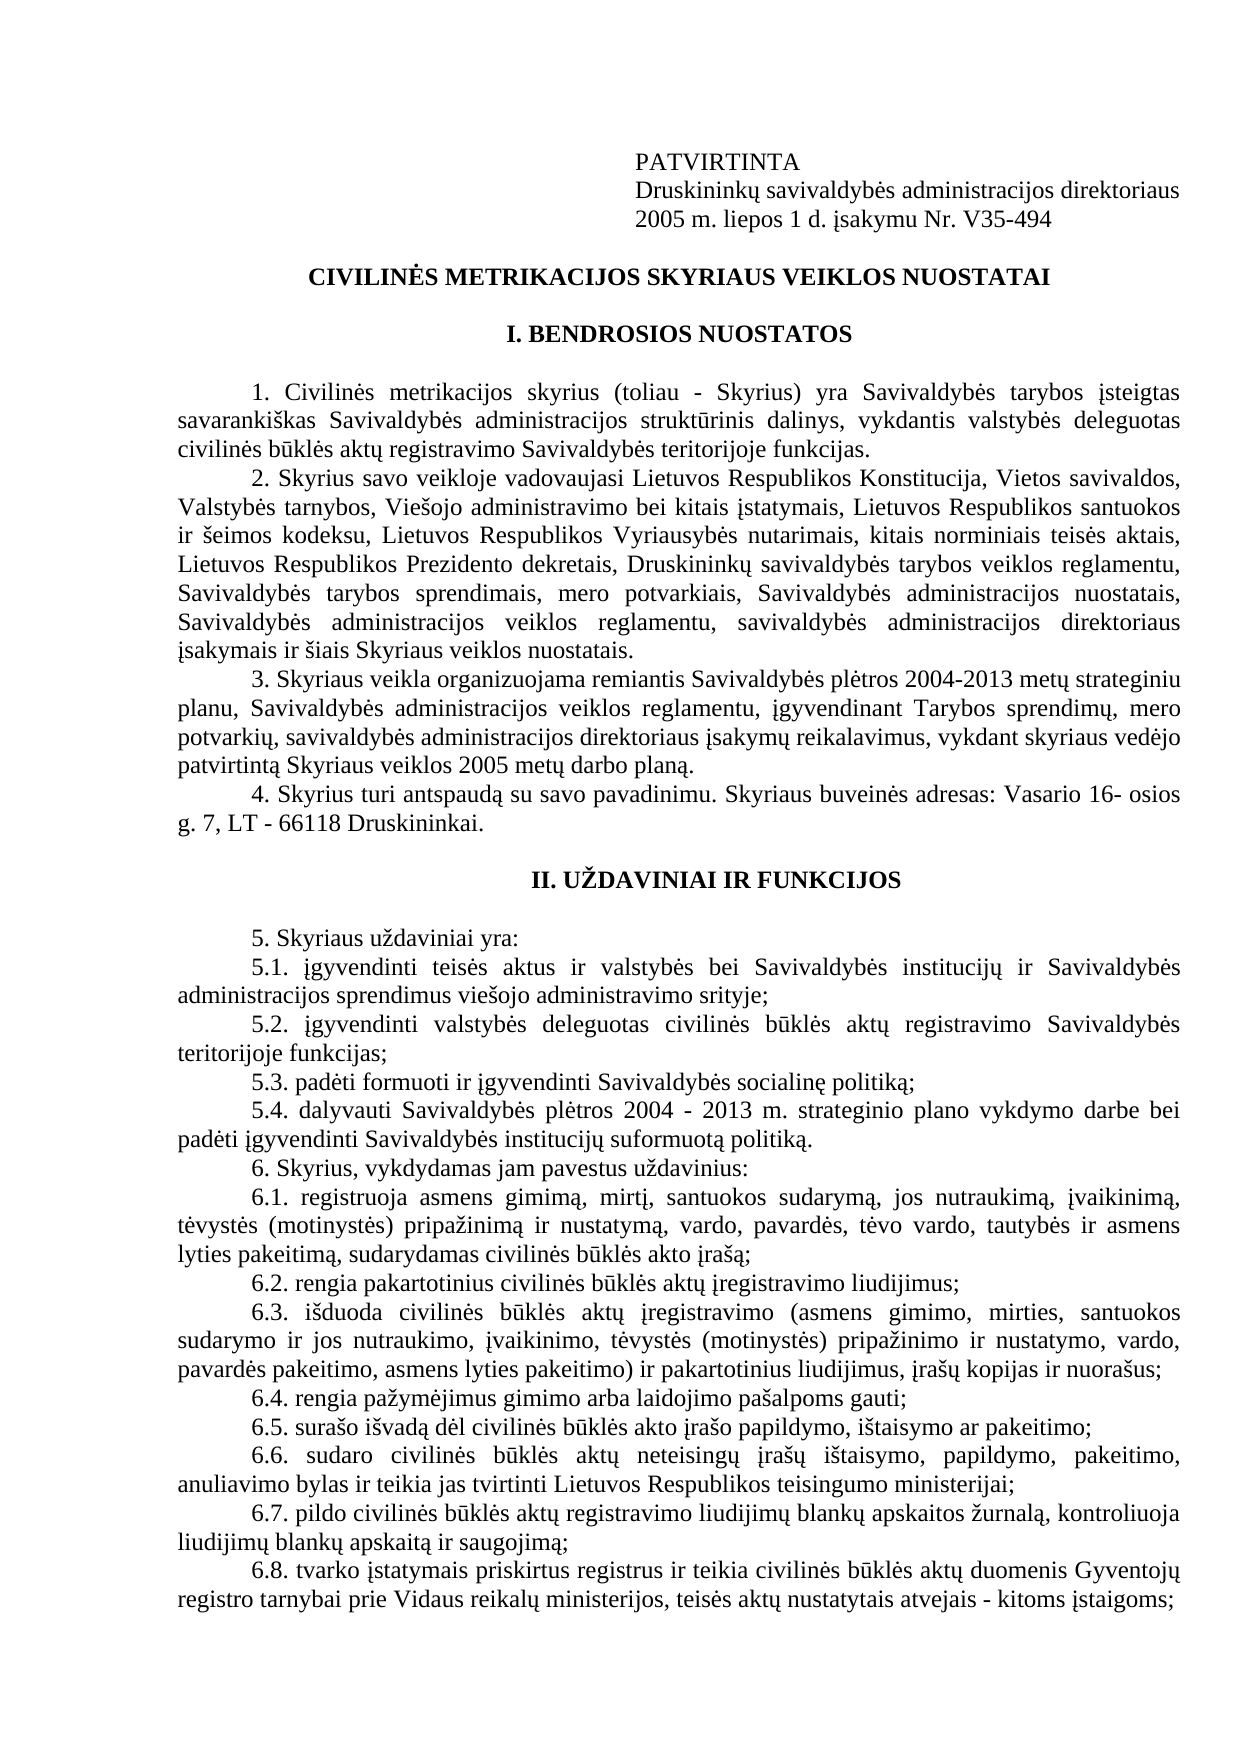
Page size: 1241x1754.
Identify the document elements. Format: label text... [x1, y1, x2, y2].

text I. BENDROSIOS NUOSTATOS [177, 319, 1181, 348]
text 5. Skyriaus uždaviniai yra: [177, 923, 1181, 952]
text 6.4. rengia pažymėjimus gimimo arba laidojimo pašalpoms gauti; [177, 1383, 1181, 1412]
text 2005 m. liepos 1 d. įsakymu Nr. V35-494 [177, 204, 1181, 233]
text 6.6. sudaro civilinės būklės aktų neteisingų įrašų ištaisymo, papildymo, pakeitimo, anuliavimo bylas ir teikia jas tvirtinti Lietuvos Respublikos teisingumo ministerijai; [177, 1441, 1181, 1498]
text 4. Skyrius turi antspaudą su savo pavadinimu. Skyriaus buveinės adresas: Vasario 16- osios g. 7, LT - 66118 Druskininkai. [177, 779, 1181, 837]
text Druskininkų savivaldybės administracijos direktoriaus [177, 176, 1181, 204]
text 6.3. išduoda civilinės būklės aktų įregistravimo (asmens gimimo, mirties, santuokos sudarymo ir jos nutraukimo, įvaikinimo, tėvystės (motinystės) pripažinimo ir nustatymo, vardo, pavardės pakeitimo, asmens lyties pakeitimo) ir pakartotinius liudijimus, įrašų kopijas ir nuorašus; [177, 1297, 1181, 1383]
text 5.3. padėti formuoti ir įgyvendinti Savivaldybės socialinę politiką; [177, 1067, 1181, 1096]
text II. UŽDAVINIAI IR FUNKCIJOS [177, 866, 1181, 894]
text 5.4. dalyvauti Savivaldybės plėtros 2004 - 2013 m. strateginio plano vykdymo darbe bei padėti įgyvendinti Savivaldybės institucijų suformuotą politiką. [177, 1096, 1181, 1153]
text 6.7. pildo civilinės būklės aktų registravimo liudijimų blankų apskaitos žurnalą, kontroliuoja liudijimų blankų apskaitą ir saugojimą; [177, 1498, 1181, 1556]
text 3. Skyriaus veikla organizuojama remiantis Savivaldybės plėtros 2004-2013 metų strateginiu planu, Savivaldybės administracijos veiklos reglamentu, įgyvendinant Tarybos sprendimų, mero potvarkių, savivaldybės administracijos direktoriaus įsakymų reikalavimus, vykdant skyriaus vedėjo patvirtintą Skyriaus veiklos 2005 metų darbo planą. [177, 664, 1181, 779]
text PATVIRTINTA [177, 147, 1181, 176]
text 6.8. tvarko įstatymais priskirtus registrus ir teikia civilinės būklės aktų duomenis Gyventojų registro tarnybai prie Vidaus reikalų ministerijos, teisės aktų nustatytais atvejais - kitoms įstaigoms; [177, 1556, 1181, 1613]
text 6.1. registruoja asmens gimimą, mirtį, santuokos sudarymą, jos nutraukimą, įvaikinimą, tėvystės (motinystės) pripažinimą ir nustatymą, vardo, pavardės, tėvo vardo, tautybės ir asmens lyties pakeitimą, sudarydamas civilinės būklės akto įrašą; [177, 1182, 1181, 1268]
text 2. Skyrius savo veikloje vadovaujasi Lietuvos Respublikos Konstitucija, Vietos savivaldos, Valstybės tarnybos, Viešojo administravimo bei kitais įstatymais, Lietuvos Respublikos santuokos ir šeimos kodeksu, Lietuvos Respublikos Vyriausybės nutarimais, kitais norminiais teisės aktais, Lietuvos Respublikos Prezidento dekretais, Druskininkų savivaldybės tarybos veiklos reglamentu, Savivaldybės tarybos sprendimais, mero potvarkiais, Savivaldybės administracijos nuostatais, Savivaldybės administracijos veiklos reglamentu, savivaldybės administracijos direktoriaus įsakymais ir šiais Skyriaus veiklos nuostatais. [177, 463, 1181, 664]
text 5.1. įgyvendinti teisės aktus ir valstybės bei Savivaldybės institucijų ir Savivaldybės administracijos sprendimus viešojo administravimo srityje; [177, 952, 1181, 1009]
text 6. Skyrius, vykdydamas jam pavestus uždavinius: [177, 1153, 1181, 1182]
text 6.2. rengia pakartotinius civilinės būklės aktų įregistravimo liudijimus; [177, 1268, 1181, 1297]
text 6.5. surašo išvadą dėl civilinės būklės akto įrašo papildymo, ištaisymo ar pakeitimo; [177, 1412, 1181, 1441]
text CIVILINĖS METRIKACIJOS SKYRIAUS VEIKLOS NUOSTATAI [177, 262, 1181, 291]
text 1. Civilinės metrikacijos skyrius (toliau - Skyrius) yra Savivaldybės tarybos įsteigtas savarankiškas Savivaldybės administracijos struktūrinis dalinys, vykdantis valstybės deleguotas civilinės būklės aktų registravimo Savivaldybės teritorijoje funkcijas. [177, 377, 1181, 463]
text 5.2. įgyvendinti valstybės deleguotas civilinės būklės aktų registravimo Savivaldybės teritorijoje funkcijas; [177, 1009, 1181, 1067]
